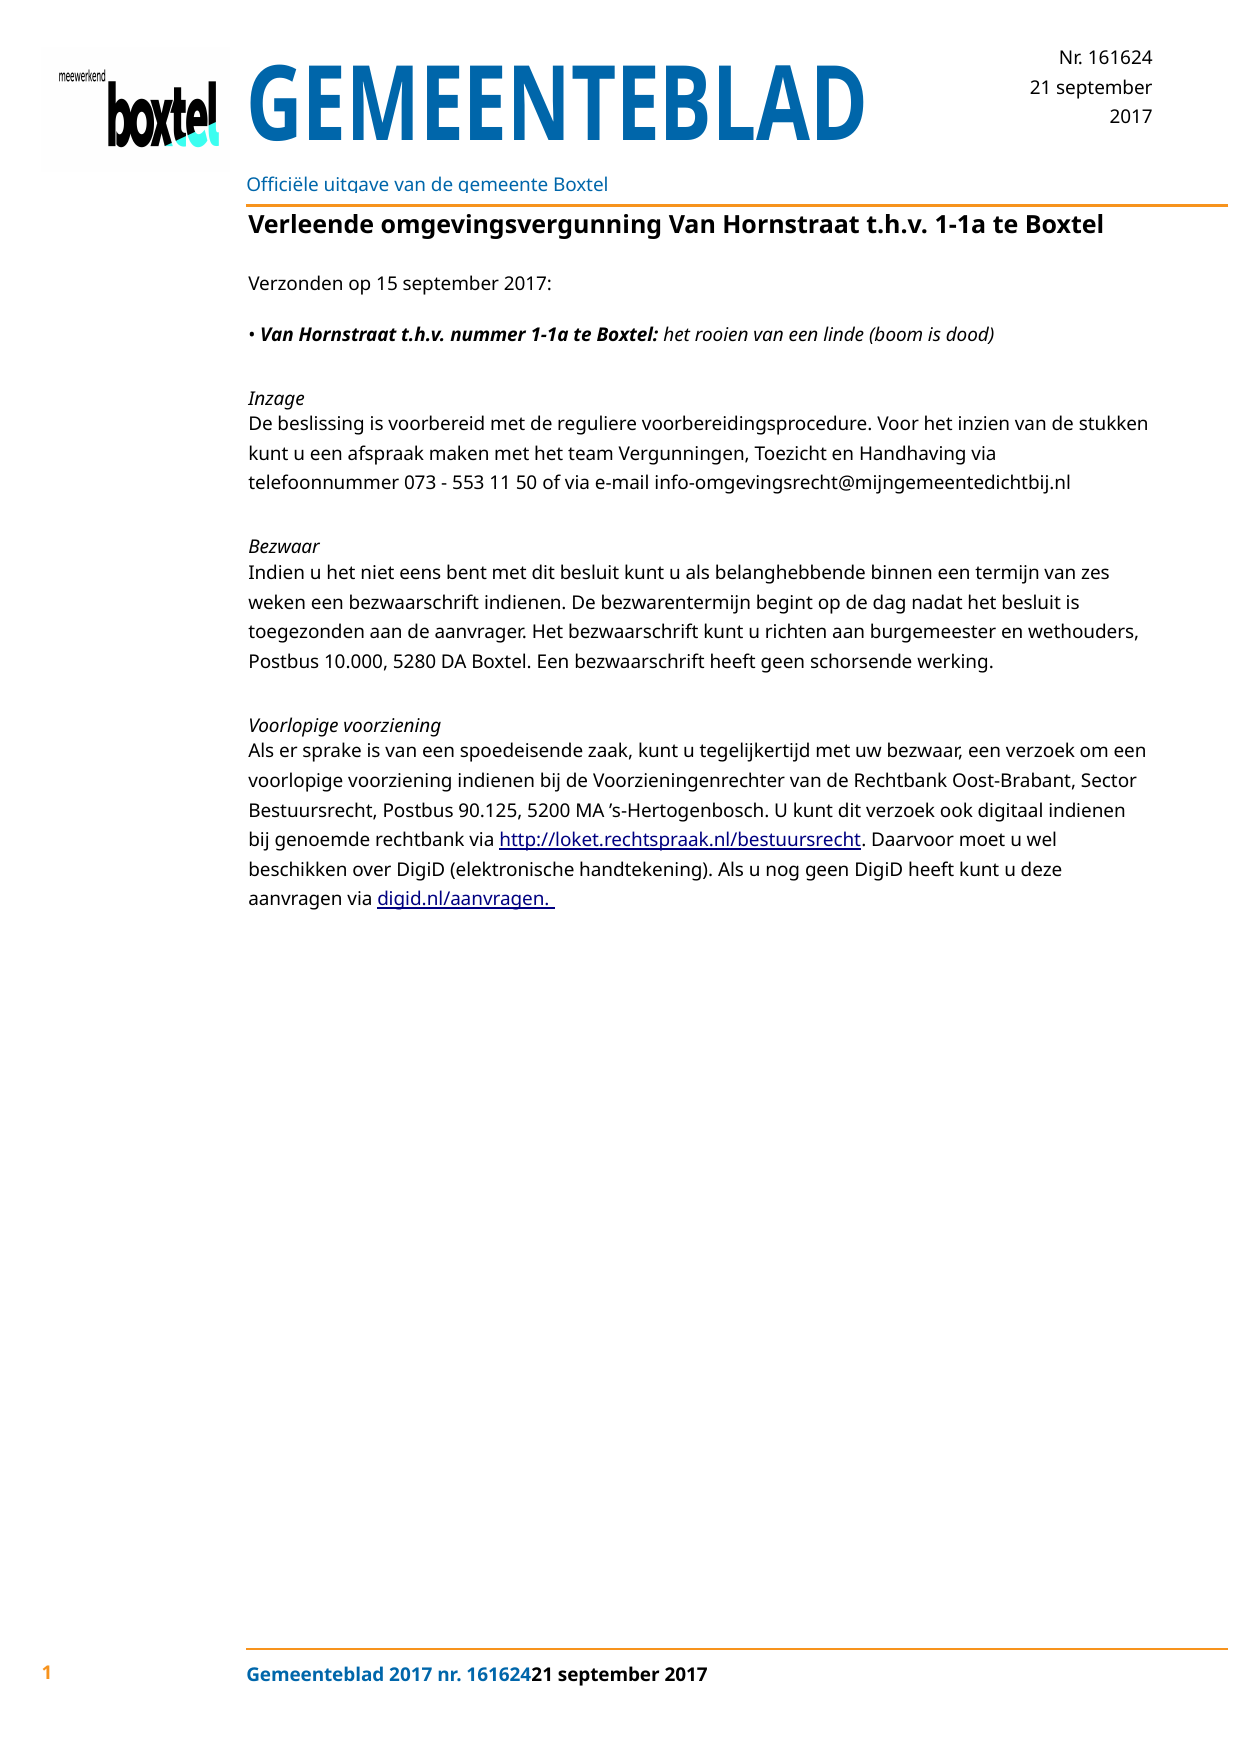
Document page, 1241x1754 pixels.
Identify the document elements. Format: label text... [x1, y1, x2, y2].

picture [41, 47, 231, 172]
text Indien u het niet eens bent met dit besluit kunt u als belanghebbende binnen een termijn van zes weken een bezwaarschrift indienen. De bezwarentermijn begint op de dag nadat het besluit is toegezonden aan de aanvrager. Het bezwaarschrift kunt u richten aan burgemeester en wethouders, Postbus 10.000, 5280 DA Boxtel. Een bezwaarschrift heeft geen schorsende werking. [248, 559, 1152, 674]
text Bezwaar [248, 533, 1152, 559]
text Verleende omgevingsvergunning Van Hornstraat t.h.v. 1-1a te Boxtel [248, 207, 1152, 241]
text De beslissing is voorbereid met de reguliere voorbereidingsprocedure. Voor het inzien van de stukken kunt u een afspraak maken met het team Vergunningen, Toezicht en Handhaving via telefoonnummer 073 - 553 11 50 of via e-mail info-omgevingsrecht@mijngemeentedichtbij.nl [248, 410, 1152, 495]
text Inzage [248, 385, 1152, 410]
text Voorlopige voorziening [248, 712, 1152, 738]
text • Van Hornstraat t.h.v. nummer 1-1a te Boxtel: het rooien van een linde (boom is dood) [248, 321, 1152, 346]
text Verzonden op 15 september 2017: [248, 270, 1152, 296]
text Als er sprake is van een spoedeisende zaak, kunt u tegelijkertijd met uw bezwaar, een verzoek om een voorlopige voorziening indienen bij de Voorzieningenrechter van de Rechtbank Oost-Brabant, Sector Bestuursrecht, Postbus 90.125, 5200 MA ’s-Hertogenbosch. U kunt dit verzoek ook digitaal indienen bij genoemde rechtbank via http://loket.rechtspraak.nl/bestuursrecht. Daarvoor moet u wel beschikken over DigiD (elektronische handtekening). Als u nog geen DigiD heeft kunt u deze aanvragen via digid.nl/aanvragen. [248, 738, 1152, 911]
